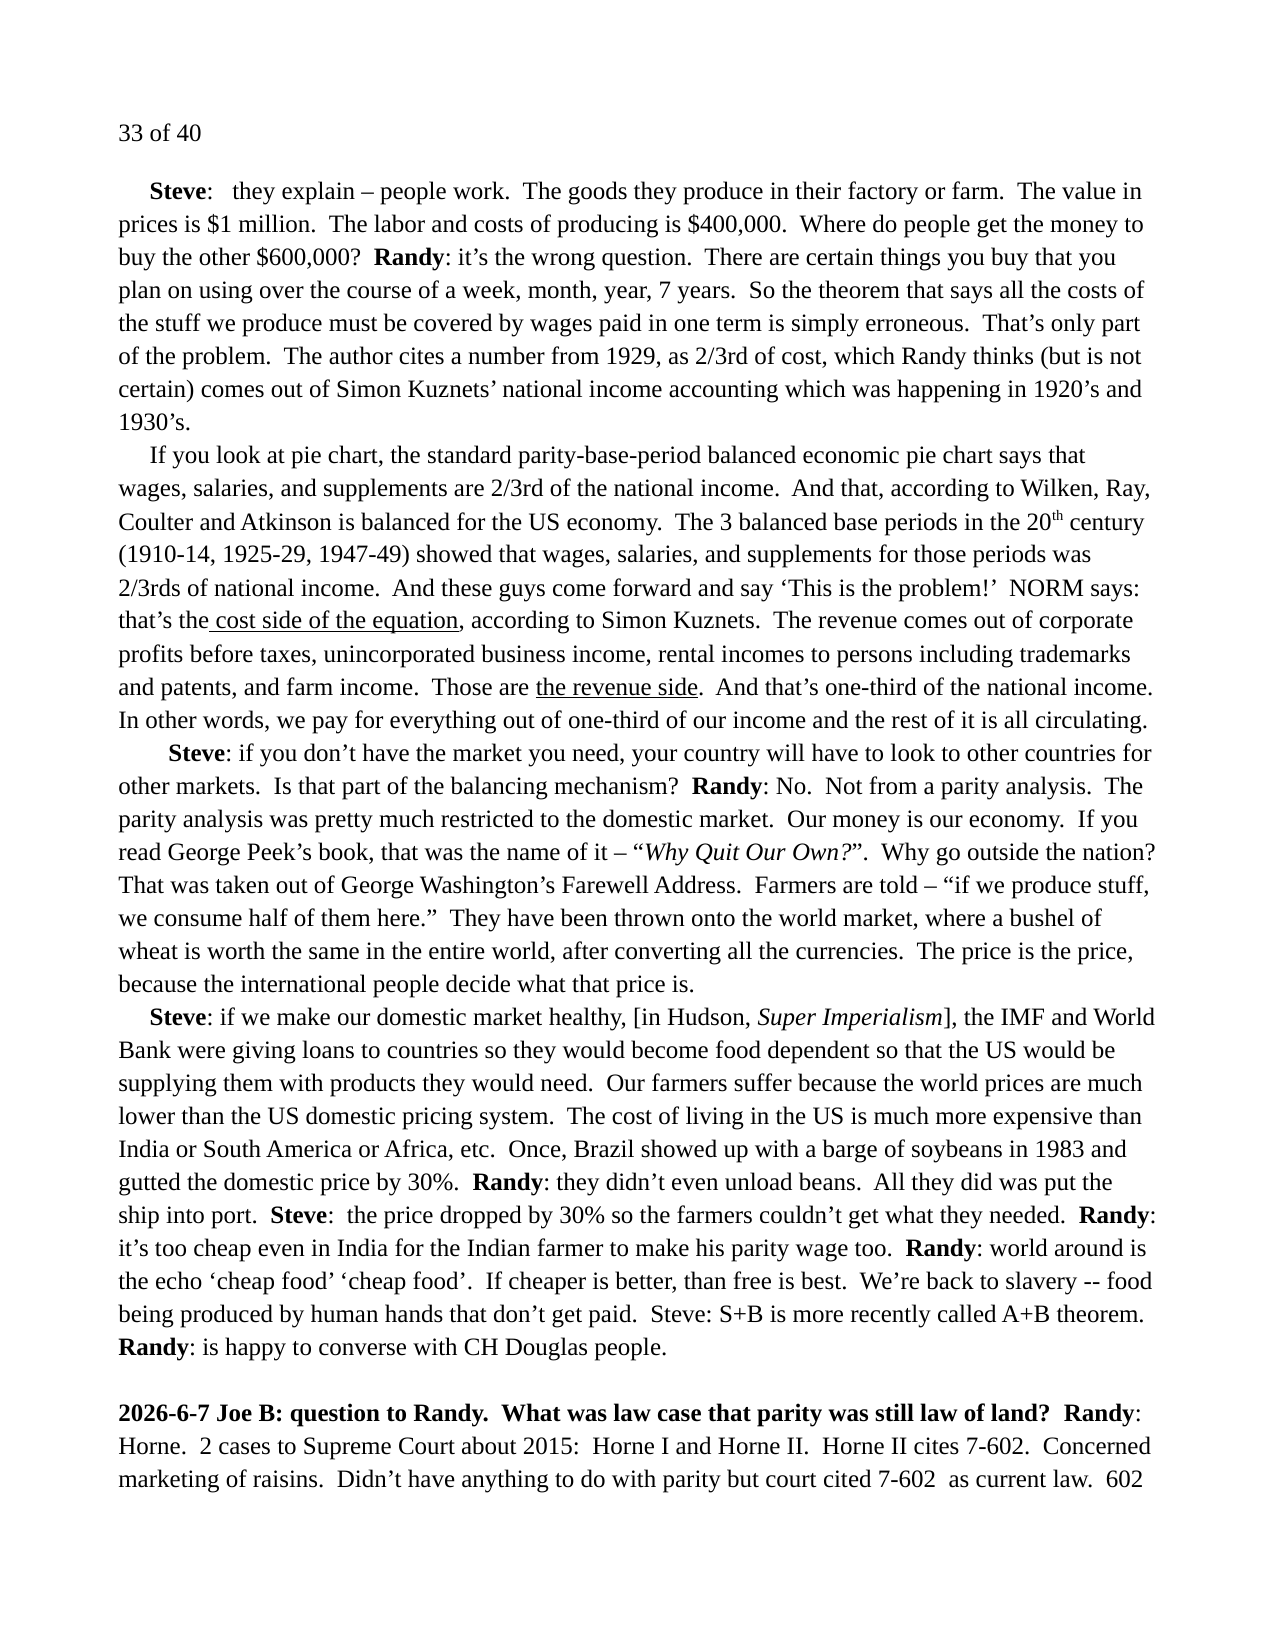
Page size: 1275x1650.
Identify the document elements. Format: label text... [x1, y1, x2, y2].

text If you look at pie chart, the standard parity-base-period balanced economic pie chart says that wages, salaries, and supplements are 2/3rd of the national income. And that, according to Wilken, Ray, Coulter and Atkinson is balanced for the US economy. The 3 balanced base periods in the 20th century (1910-14, 1925-29, 1947-49) showed that wages, salaries, and supplements for those periods was 2/3rds of national income. And these guys come forward and say ‘This is the problem!’ NORM says: that’s the cost side of the equation, according to Simon Kuznets. The revenue comes out of corporate profits before taxes, unincorporated business income, rental incomes to persons including trademarks and patents, and farm income. Those are the revenue side. And that’s one-third of the national income. In other words, we pay for everything out of one-third of our income and the rest of it is all circulating. [118, 441, 1157, 733]
text Steve: if we make our domestic market healthy, [in Hudson, Super Imperialism], the IMF and World Bank were giving loans to countries so they would become food dependent so that the US would be supplying them with products they would need. Our farmers suffer because the world prices are much lower than the US domestic pricing system. The cost of living in the US is much more expensive than India or South America or Africa, etc. Once, Brazil showed up with a barge of soybeans in 1983 and gutted the domestic price by 30%. Randy: they didn’t even unload beans. All they did was put the ship into port. Steve: the price dropped by 30% so the farmers couldn’t get what they needed. Randy: it’s too cheap even in India for the Indian farmer to make his parity wage too. Randy: world around is the echo ‘cheap food’ ‘cheap food’. If cheaper is better, than free is best. We’re back to slavery -- food being produced by human hands that don’t get paid. Steve: S+B is more recently called A+B theorem. Randy: is happy to converse with CH Douglas people. [118, 1002, 1157, 1361]
text Steve: they explain – people work. The goods they produce in their factory or farm. The value in prices is $1 million. The labor and costs of producing is $400,000. Where do people get the money to buy the other $600,000? Randy: it’s the wrong question. There are certain things you buy that you plan on using over the course of a week, month, year, 7 years. So the theorem that says all the costs of the stuff we produce must be covered by wages paid in one term is simply erroneous. That’s only part of the problem. The author cites a number from 1929, as 2/3rd of cost, which Randy thinks (but is not certain) comes out of Simon Kuznets’ national income accounting which was happening in 1920’s and 1930’s. [118, 176, 1157, 436]
text Steve: if you don’t have the market you need, your country will have to look to other countries for other markets. Is that part of the balancing mechanism? Randy: No. Not from a parity analysis. The parity analysis was pretty much restricted to the domestic market. Our money is our economy. If you read George Peek’s book, that was the name of it – “Why Quit Our Own?”. Why go outside the nation? That was taken out of George Washington’s Farewell Address. Farmers are told – “if we produce stuff, we consume half of them here.” They have been thrown onto the world market, where a bushel of wheat is worth the same in the entire world, after converting all the currencies. The price is the price, because the international people decide what that price is. [118, 738, 1157, 998]
text 2026-6-7 Joe B: question to Randy. What was law case that parity was still law of land? Randy: Horne. 2 cases to Supreme Court about 2015: Horne I and Horne II. Horne II cites 7-602. Concerned marketing of raisins. Didn’t have anything to do with parity but court cited 7-602 as current law. 602 [118, 1398, 1157, 1493]
